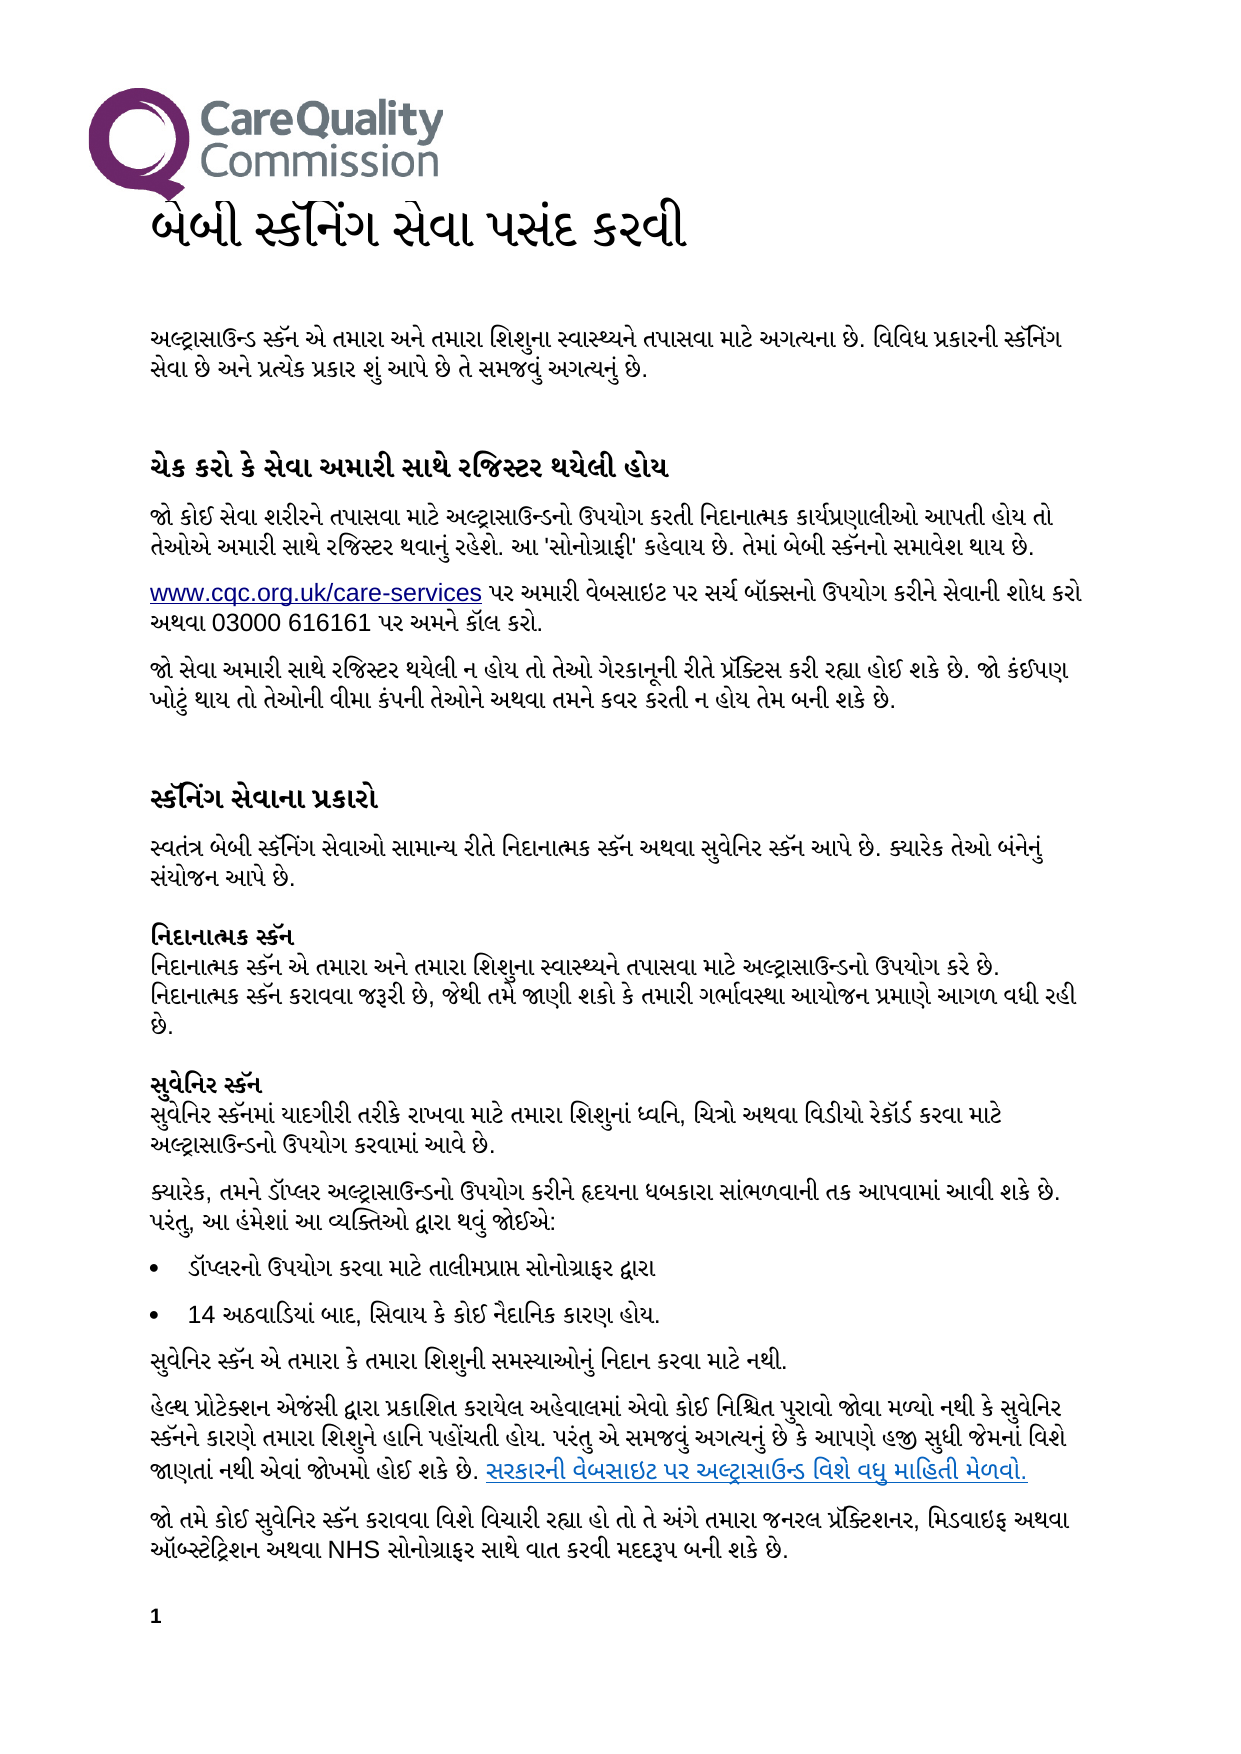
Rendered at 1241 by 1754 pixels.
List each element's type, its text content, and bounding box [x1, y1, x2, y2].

text સ્વતંત્ર બેબી સ્કૅનિંગ સેવાઓ સામાન્ય રીતે નિદાનાત્મક સ્કૅન અથવા સુવેનિર સ્કૅન આપે છે. ક્યારેક તેઓ બંનેનું સંયોજન આપે છે. [150, 833, 1090, 891]
text અલ્ટ્રાસાઉન્ડ સ્કૅન એ તમારા અને તમારા શિશુના સ્વાસ્થ્યને તપાસવા માટે અગત્યના છે. વિવિધ પ્રકારની સ્કૅનિંગ સેવા છે અને પ્રત્યેક પ્રકાર શું આપે છે તે સમજવું અગત્યનું છે. [150, 324, 1090, 382]
subtitle નિદાનાત્મક સ્કૅન [150, 922, 1090, 950]
text જો તમે કોઈ સુવેનિર સ્કૅન કરાવવા વિશે વિચારી રહ્યા હો તો તે અંગે તમારા જનરલ પ્રૅક્ટિશનર, મિડવાઇફ અથવા ઑબ્સ્ટેટ્રિશન અથવા NHS સોનોગ્રાફર સાથે વાત કરવી મદદરૂપ બની શકે છે. [150, 1505, 1090, 1563]
text બેબી સ્કૅનિંગ સેવા પસંદ કરવી [150, 196, 1090, 258]
text સુવેનિર સ્કૅન એ તમારા કે તમારા શિશુની સમસ્યાઓનું નિદાન કરવા માટે નથી. [150, 1346, 1090, 1375]
subtitle ચેક કરો કે સેવા અમારી સાથે રજિસ્ટર થયેલી હોય [150, 450, 1090, 484]
text www.cqc.org.uk/care-services પર અમારી વેબસાઇટ પર સર્ચ બૉક્સનો ઉપયોગ કરીને સેવાની શોધ કરો અથવા 03000 616161 પર અમને કૉલ કરો. [150, 578, 1090, 637]
subtitle સ્કૅનિંગ સેવાના પ્રકારો [150, 781, 1090, 815]
list ડૉપ્લરનો ઉપયોગ કરવા માટે તાલીમપ્રાપ્ત સોનોગ્રાફર દ્વારા [150, 1253, 1090, 1282]
list 14 અઠવાડિયાં બાદ, સિવાય કે કોઈ નૈદાનિક કારણ હોય. [150, 1300, 1090, 1328]
text સુવેનિર સ્કૅનમાં યાદગીરી તરીકે રાખવા માટે તમારા શિશુનાં ધ્વનિ, ચિત્રો અથવા વિડીયો રેકૉર્ડ કરવા માટે અલ્ટ્રાસાઉન્ડનો ઉપયોગ કરવામાં આવે છે. [150, 1100, 1090, 1159]
text નિદાનાત્મક સ્કૅન એ તમારા અને તમારા શિશુના સ્વાસ્થ્યને તપાસવા માટે અલ્ટ્રાસાઉન્ડનો ઉપયોગ કરે છે. નિદાનાત્મક સ્કૅન કરાવવા જરૂરી છે, જેથી તમે જાણી શકો કે તમારી ગર્ભાવસ્થા આયોજન પ્રમાણે આગળ વધી રહી છે. [150, 951, 1090, 1040]
text હેલ્થ પ્રોટેક્શન એજંસી દ્વારા પ્રકાશિત કરાયેલ અહેવાલમાં એવો કોઈ નિશ્ચિત પુરાવો જોવા મળ્યો નથી કે સુવેનિર સ્કૅનને કારણે તમારા શિશુને હાનિ પહોંચતી હોય. પરંતુ એ સમજવું અગત્યનું છે કે આપણે હજી સુધી જેમનાં વિશે જાણતાં નથી એવાં જોખમો હોઈ શકે છે. સરકારની વેબસાઇટ પર અલ્ટ્રાસાઉન્ડ વિશે વધુ માહિતી મેળવો. [150, 1393, 1090, 1487]
text જો કોઈ સેવા શરીરને તપાસવા માટે અલ્ટ્રાસાઉન્ડનો ઉપયોગ કરતી નિદાનાત્મક કાર્યપ્રણાલીઓ આપતી હોય તો તેઓએ અમારી સાથે રજિસ્ટર થવાનું રહેશે. આ 'સોનોગ્રાફી' કહેવાય છે. તેમાં બેબી સ્કૅનનો સમાવેશ થાય છે. [150, 502, 1090, 560]
text ક્યારેક, તમને ડૉપ્લર અલ્ટ્રાસાઉન્ડનો ઉપયોગ કરીને હૃદયના ધબકારા સાંભળવાની તક આપવામાં આવી શકે છે. પરંતુ, આ હંમેશાં આ વ્યક્તિઓ દ્વારા થવું જોઈએ: [150, 1177, 1090, 1235]
subtitle સુવેનિર સ્કૅન [150, 1070, 1090, 1099]
text જો સેવા અમારી સાથે રજિસ્ટર થયેલી ન હોય તો તેઓ ગેરકાનૂની રીતે પ્રૅક્ટિસ કરી રહ્યા હોઈ શકે છે. જો કંઈપણ ખોટું થાય તો તેઓની વીમા કંપની તેઓને અથવા તમને કવર કરતી ન હોય તેમ બની શકે છે. [150, 655, 1090, 713]
